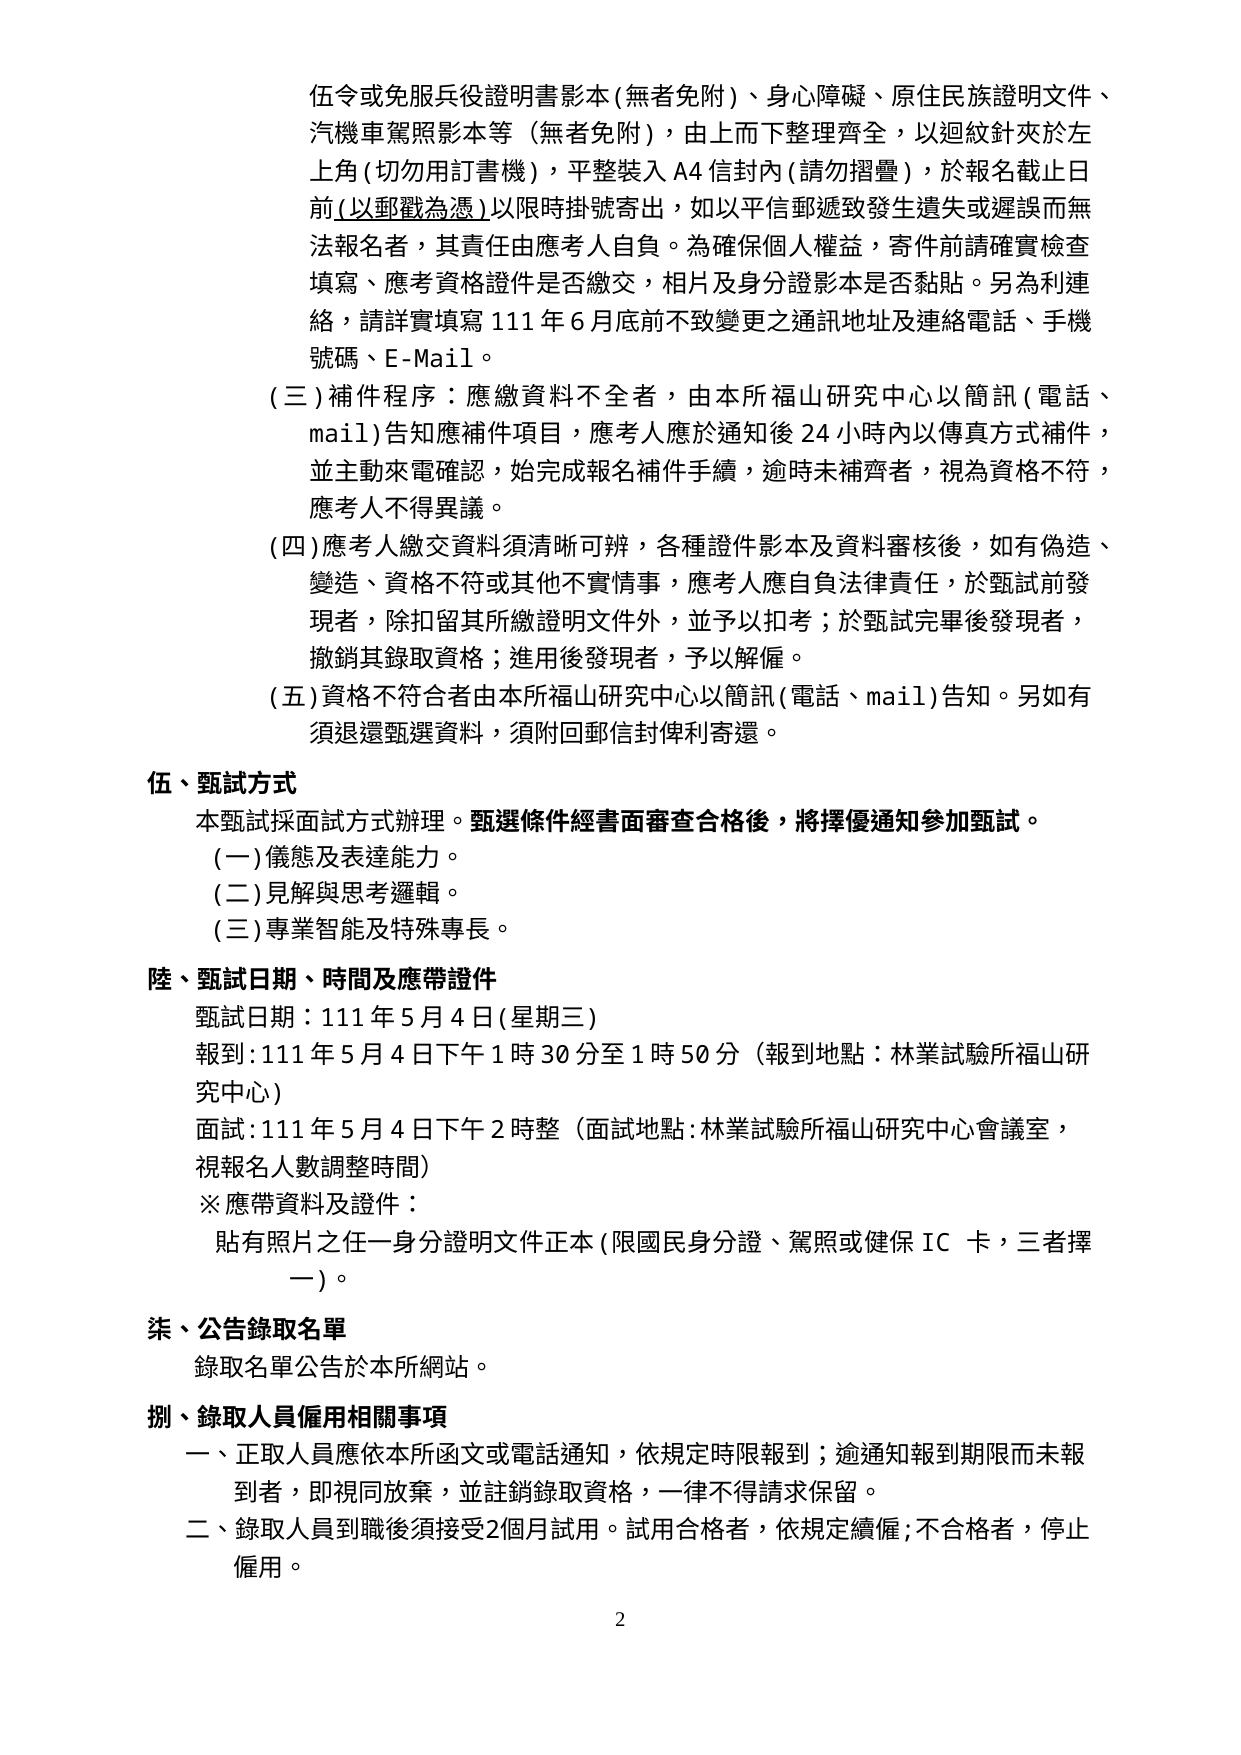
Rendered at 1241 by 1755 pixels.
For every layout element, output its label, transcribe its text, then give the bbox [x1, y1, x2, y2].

text (四)應考人繳交資料須清晰可辨，各種證件影本及資料審核後，如有偽造、變造、資格不符或其他不實情事，應考人應自負法律責任，於甄試前發現者，除扣留其所繳證明文件外，並予以扣考；於甄試完畢後發現者，撤銷其錄取資格；進用後發現者，予以解僱。 [266, 525, 1093, 675]
text (五)資格不符合者由本所福山研究中心以簡訊(電話、mail)告知。另如有須退還甄選資料，須附回郵信封俾利寄還。 [266, 675, 1093, 750]
text 二、錄取人員到職後須接受2個月試用。試用合格者，依規定續僱;不合格者，停止僱用。 [185, 1509, 1093, 1584]
text 柒、公告錄取名單 [148, 1309, 1093, 1346]
text (二)見解與思考邏輯。 [195, 874, 1093, 910]
text 報到:111年5月4日下午1時30分至1時50分（報到地點：林業試驗所福山研究中心) [195, 1034, 1093, 1109]
text 伍、甄試方式 [148, 762, 1093, 800]
text 面試:111年5月4日下午2時整（面試地點:林業試驗所福山研究中心會議室，視報名人數調整時間） [195, 1109, 1093, 1184]
text (三)專業智能及特殊專長。 [195, 910, 1093, 946]
text 甄試日期：111年5月4日(星期三) [195, 996, 1093, 1034]
text 捌、錄取人員僱用相關事項 [148, 1396, 1093, 1434]
text (一)儀態及表達能力。 [195, 837, 1093, 874]
text (三)補件程序：應繳資料不全者，由本所福山研究中心以簡訊(電話、mail)告知應補件項目，應考人應於通知後24小時內以傳真方式補件，並主動來電確認，始完成報名補件手續，逾時未補齊者，視為資格不符，應考人不得異議。 [266, 375, 1093, 525]
text 貼有照片之任一身分證明文件正本(限國民身分證、駕照或健保IC 卡，三者擇一)。 [216, 1221, 1093, 1296]
text (二)報名表件填妥後，須詳細核對應填各欄及應繳各件是否確無遺漏或錯誤，然後依序將報名表→畢業證書影本及相關經歷證明文件→退伍令或免服兵役證明書影本(無者免附)、身心障礙、原住民族證明文件、汽機車駕照影本等（無者免附)，由上而下整理齊全，以迴紋針夾於左上角(切勿用訂書機)，平整裝入A4信封內(請勿摺疊)，於報名截止日前(以郵戳為憑)以限時掛號寄出，如以平信郵遞致發生遺失或遲誤而無法報名者，其責任由應考人自負。為確保個人權益，寄件前請確實檢查填寫、應考資格證件是否繳交，相片及身分證影本是否黏貼。另為利連絡，請詳實填寫111年6月底前不致變更之通訊地址及連絡電話、手機號碼、E-Mail。 [266, 75, 1093, 375]
text 一、正取人員應依本所函文或電話通知，依規定時限報到；逾通知報到期限而未報到者，即視同放棄，並註銷錄取資格，一律不得請求保留。 [185, 1434, 1093, 1509]
text ※應帶資料及證件： [195, 1184, 1093, 1221]
text 本甄試採面試方式辦理。甄選條件經書面審查合格後，將擇優通知參加甄試。 [195, 800, 1093, 837]
text 錄取名單公告於本所網站。 [194, 1346, 1093, 1384]
text 陸、甄試日期、時間及應帶證件 [148, 959, 1093, 996]
